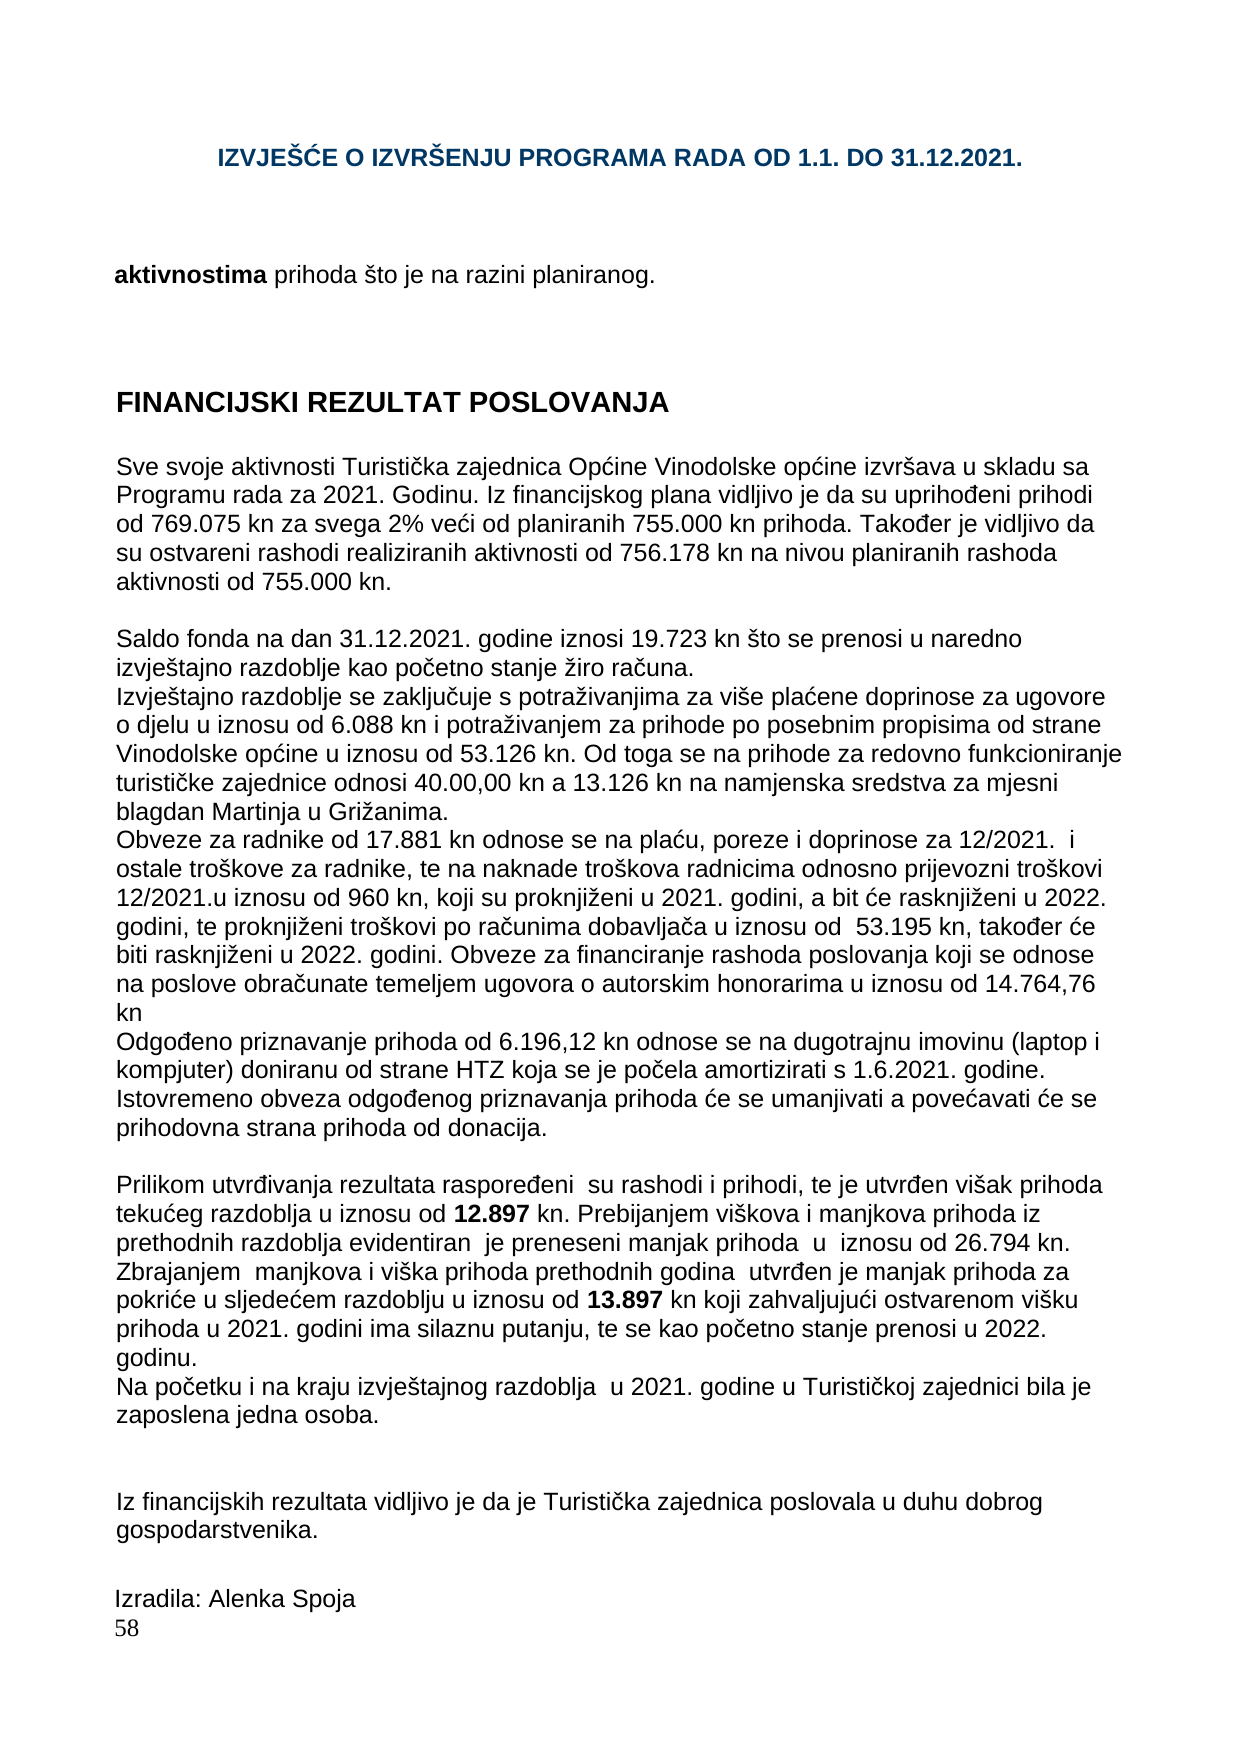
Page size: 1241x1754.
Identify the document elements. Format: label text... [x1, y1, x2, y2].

text FINANCIJSKI REZULTAT POSLOVANJA [116, 385, 1126, 418]
text Obveze za radnike od 17.881 kn odnose se na plaću, poreze i doprinose za 12/2021. i ostale troškove za radnike, te na naknade troškova radnicima odnosno prijevozni troškovi 12/2021.u iznosu od 960 kn, koji su proknjiženi u 2021. godini, a bit će rasknjiženi u 2022. godini, te proknjiženi troškovi po računima dobavljača u iznosu od 53.195 kn, također će biti rasknjiženi u 2022. godini. Obveze za financiranje rashoda poslovanja koji se odnose na poslove obračunate temeljem ugovora o autorskim honorarima u iznosu od 14.764,76 kn [116, 826, 1126, 1027]
text Sve svoje aktivnosti Turistička zajednica Općine Vinodolske općine izvršava u skladu sa Programu rada za 2021. Godinu. Iz financijskog plana vidljivo je da su uprihođeni prihodi od 769.075 kn za svega 2% veći od planiranih 755.000 kn prihoda. Također je vidljivo da su ostvareni rashodi realiziranih aktivnosti od 756.178 kn na nivou planiranih rashoda aktivnosti od 755.000 kn. [116, 452, 1126, 596]
text Prilikom utvrđivanja rezultata raspoređeni su rashodi i prihodi, te je utvrđen višak prihoda tekućeg razdoblja u iznosu od 12.897 kn. Prebijanjem viškova i manjkova prihoda iz prethodnih razdoblja evidentiran je preneseni manjak prihoda u iznosu od 26.794 kn. Zbrajanjem manjkova i viška prihoda prethodnih godina utvrđen je manjak prihoda za pokriće u sljedećem razdoblju u iznosu od 13.897 kn koji zahvaljujući ostvarenom višku prihoda u 2021. godini ima silaznu putanju, te se kao početno stanje prenosi u 2022. godinu. [116, 1171, 1126, 1372]
text Saldo fonda na dan 31.12.2021. godine iznosi 19.723 kn što se prenosi u naredno izvještajno razdoblje kao početno stanje žiro računa. [116, 624, 1126, 682]
text Odgođeno priznavanje prihoda od 6.196,12 kn odnose se na dugotrajnu imovinu (laptop i kompjuter) doniranu od strane HTZ koja se je počela amortizirati s 1.6.2021. godine. Istovremeno obveza odgođenog priznavanja prihoda će se umanjivati a povećavati će se prihodovna strana prihoda od donacija. [116, 1027, 1126, 1142]
text Na početku i na kraju izvještajnog razdoblja u 2021. godine u Turističkoj zajednici bila je zaposlena jedna osoba. [116, 1372, 1126, 1429]
text Izvještajno razdoblje se zaključuje s potraživanjima za više plaćene doprinose za ugovore o djelu u iznosu od 6.088 kn i potraživanjem za prihode po posebnim propisima od strane Vinodolske općine u iznosu od 53.126 kn. Od toga se na prihode za redovno funkcioniranje turističke zajednice odnosi 40.00,00 kn a 13.126 kn na namjenska sredstva za mjesni blagdan Martinja u Grižanima. [116, 682, 1126, 826]
text Iz financijskih rezultata vidljivo je da je Turistička zajednica poslovala u duhu dobrog gospodarstvenika. [116, 1487, 1126, 1544]
text aktivnostima prihoda što je na razini planiranog. [114, 260, 1126, 289]
